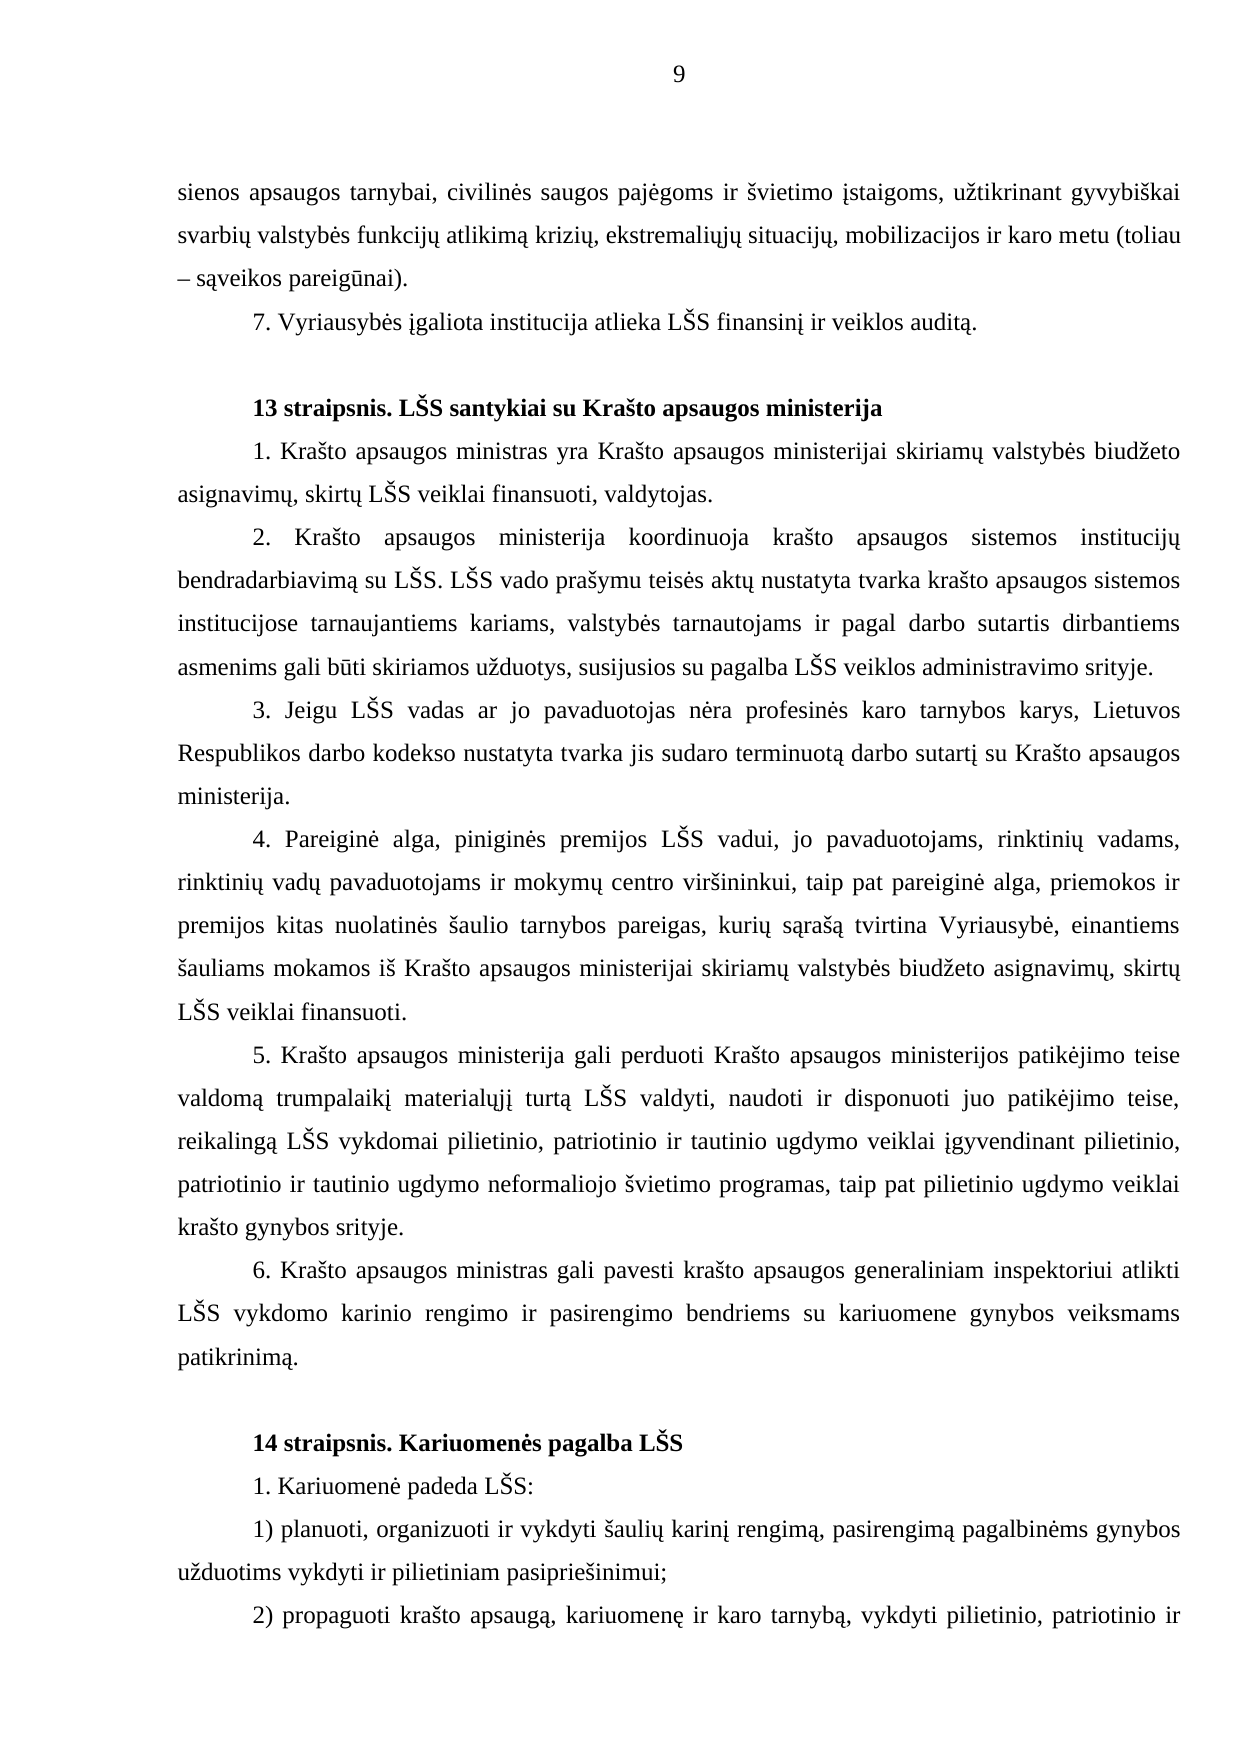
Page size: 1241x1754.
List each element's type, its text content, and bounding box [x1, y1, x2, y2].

text 13 straipsnis. LŠS santykiai su Krašto apsaugos ministerija [177, 393, 1181, 422]
text 3. Jeigu LŠS vadas ar jo pavaduotojas nėra profesinės karo tarnybos karys, Lietuvos Respublikos darbo kodekso nustatyta tvarka jis sudaro terminuotą darbo sutartį su Krašto apsaugos ministerija. [177, 695, 1181, 810]
text 5. Krašto apsaugos ministerija gali perduoti Krašto apsaugos ministerijos patikėjimo teise valdomą trumpalaikį materialųjį turtą LŠS valdyti, naudoti ir disponuoti juo patikėjimo teise, reikalingą LŠS vykdomai pilietinio, patriotinio ir tautinio ugdymo veiklai įgyvendinant pilietinio, patriotinio ir tautinio ugdymo neformaliojo švietimo programas, taip pat pilietinio ugdymo veiklai krašto gynybos srityje. [177, 1040, 1181, 1241]
text sienos apsaugos tarnybai, civilinės saugos pajėgoms ir švietimo įstaigoms, užtikrinant gyvybiškai svarbių valstybės funkcijų atlikimą krizių, ekstremaliųjų situacijų, mobilizacijos ir karo metu (toliau – sąveikos pareigūnai). [177, 177, 1181, 292]
text 6. Krašto apsaugos ministras gali pavesti krašto apsaugos generaliniam inspektoriui atlikti LŠS vykdomo karinio rengimo ir pasirengimo bendriems su kariuomene gynybos veiksmams patikrinimą. [177, 1255, 1181, 1370]
text 1) planuoti, organizuoti ir vykdyti šaulių karinį rengimą, pasirengimą pagalbinėms gynybos užduotims vykdyti ir pilietiniam pasipriešinimui; [177, 1514, 1181, 1586]
text 4. Pareiginė alga, piniginės premijos LŠS vadui, jo pavaduotojams, rinktinių vadams, rinktinių vadų pavaduotojams ir mokymų centro viršininkui, taip pat pareiginė alga, priemokos ir premijos kitas nuolatinės šaulio tarnybos pareigas, kurių sąrašą tvirtina Vyriausybė, einantiems šauliams mokamos iš Krašto apsaugos ministerijai skiriamų valstybės biudžeto asignavimų, skirtų LŠS veiklai finansuoti. [177, 824, 1181, 1025]
text 7. Vyriausybės įgaliota institucija atlieka LŠS finansinį ir veiklos auditą. [177, 307, 1181, 335]
text 2. Krašto apsaugos ministerija koordinuoja krašto apsaugos sistemos institucijų bendradarbiavimą su LŠS. LŠS vado prašymu teisės aktų nustatyta tvarka krašto apsaugos sistemos institucijose tarnaujantiems kariams, valstybės tarnautojams ir pagal darbo sutartis dirbantiems asmenims gali būti skiriamos užduotys, susijusios su pagalba LŠS veiklos administravimo srityje. [177, 522, 1181, 680]
text 2) propaguoti krašto apsaugą, kariuomenę ir karo tarnybą, vykdyti pilietinio, patriotinio ir [177, 1600, 1181, 1629]
text 1. Krašto apsaugos ministras yra Krašto apsaugos ministerijai skiriamų valstybės biudžeto asignavimų, skirtų LŠS veiklai finansuoti, valdytojas. [177, 436, 1181, 508]
text 14 straipsnis. Kariuomenės pagalba LŠS [177, 1428, 1181, 1457]
text 1. Kariuomenė padeda LŠS: [177, 1471, 1181, 1500]
